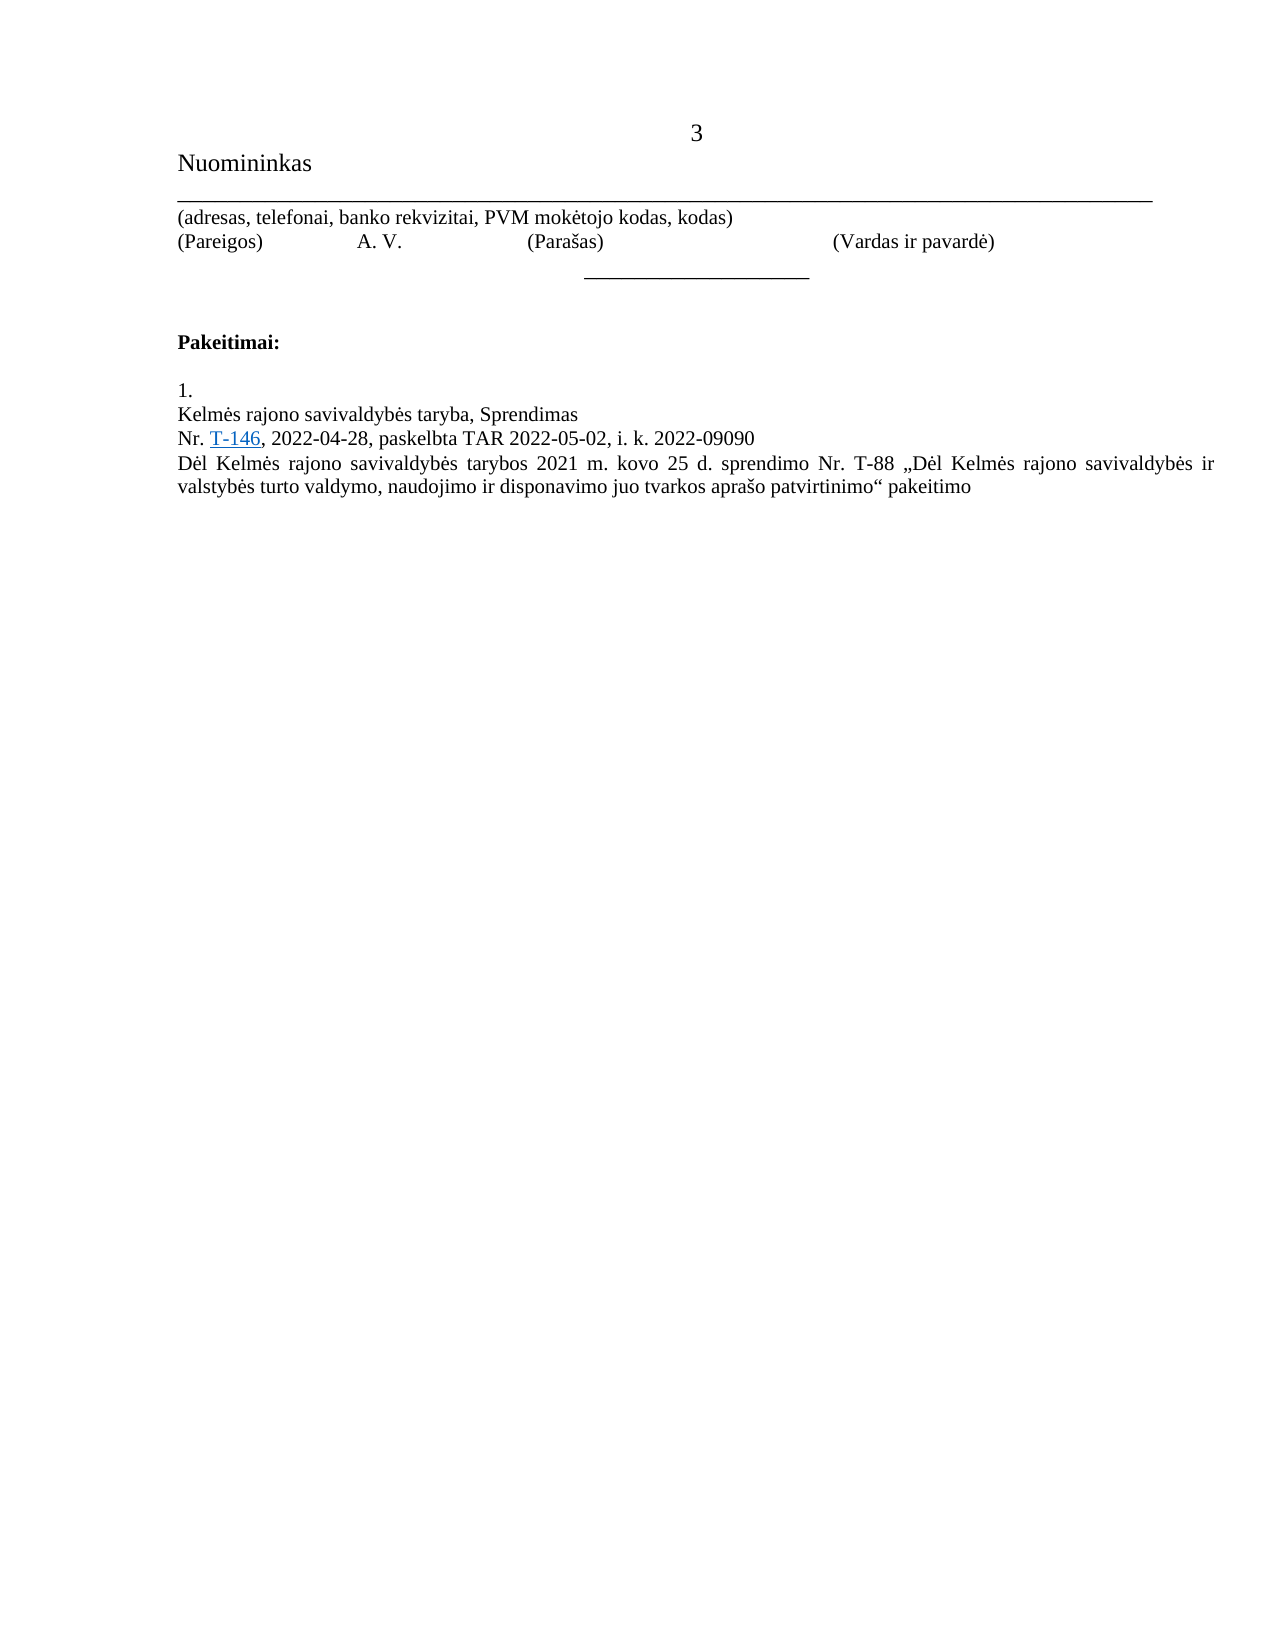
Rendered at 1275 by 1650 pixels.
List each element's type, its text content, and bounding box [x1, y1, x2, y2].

text Kelmės rajono savivaldybės taryba, Sprendimas [177, 402, 1216, 426]
text Dėl Kelmės rajono savivaldybės tarybos 2021 m. kovo 25 d. sprendimo Nr. T-88 „Dėl Kelmės rajono savivaldybės ir valstybės turto valdymo, naudojimo ir disponavimo juo tvarkos aprašo patvirtinimo“ pakeitimo [177, 450, 1216, 498]
text Pakeitimai: [177, 330, 1216, 354]
text 1. [177, 378, 1216, 402]
text (adresas, telefonai, banko rekvizitai, PVM mokėtojo kodas, kodas) [177, 205, 1216, 229]
text __________________ [177, 253, 1216, 282]
text (Pareigos) A. V. (Parašas) (Vardas ir pavardė) [177, 229, 1216, 253]
text Nuomininkas ______________________________________________________________________________ [177, 148, 1216, 205]
text Nr. T-146, 2022-04-28, paskelbta TAR 2022-05-02, i. k. 2022-09090 [177, 426, 1216, 450]
